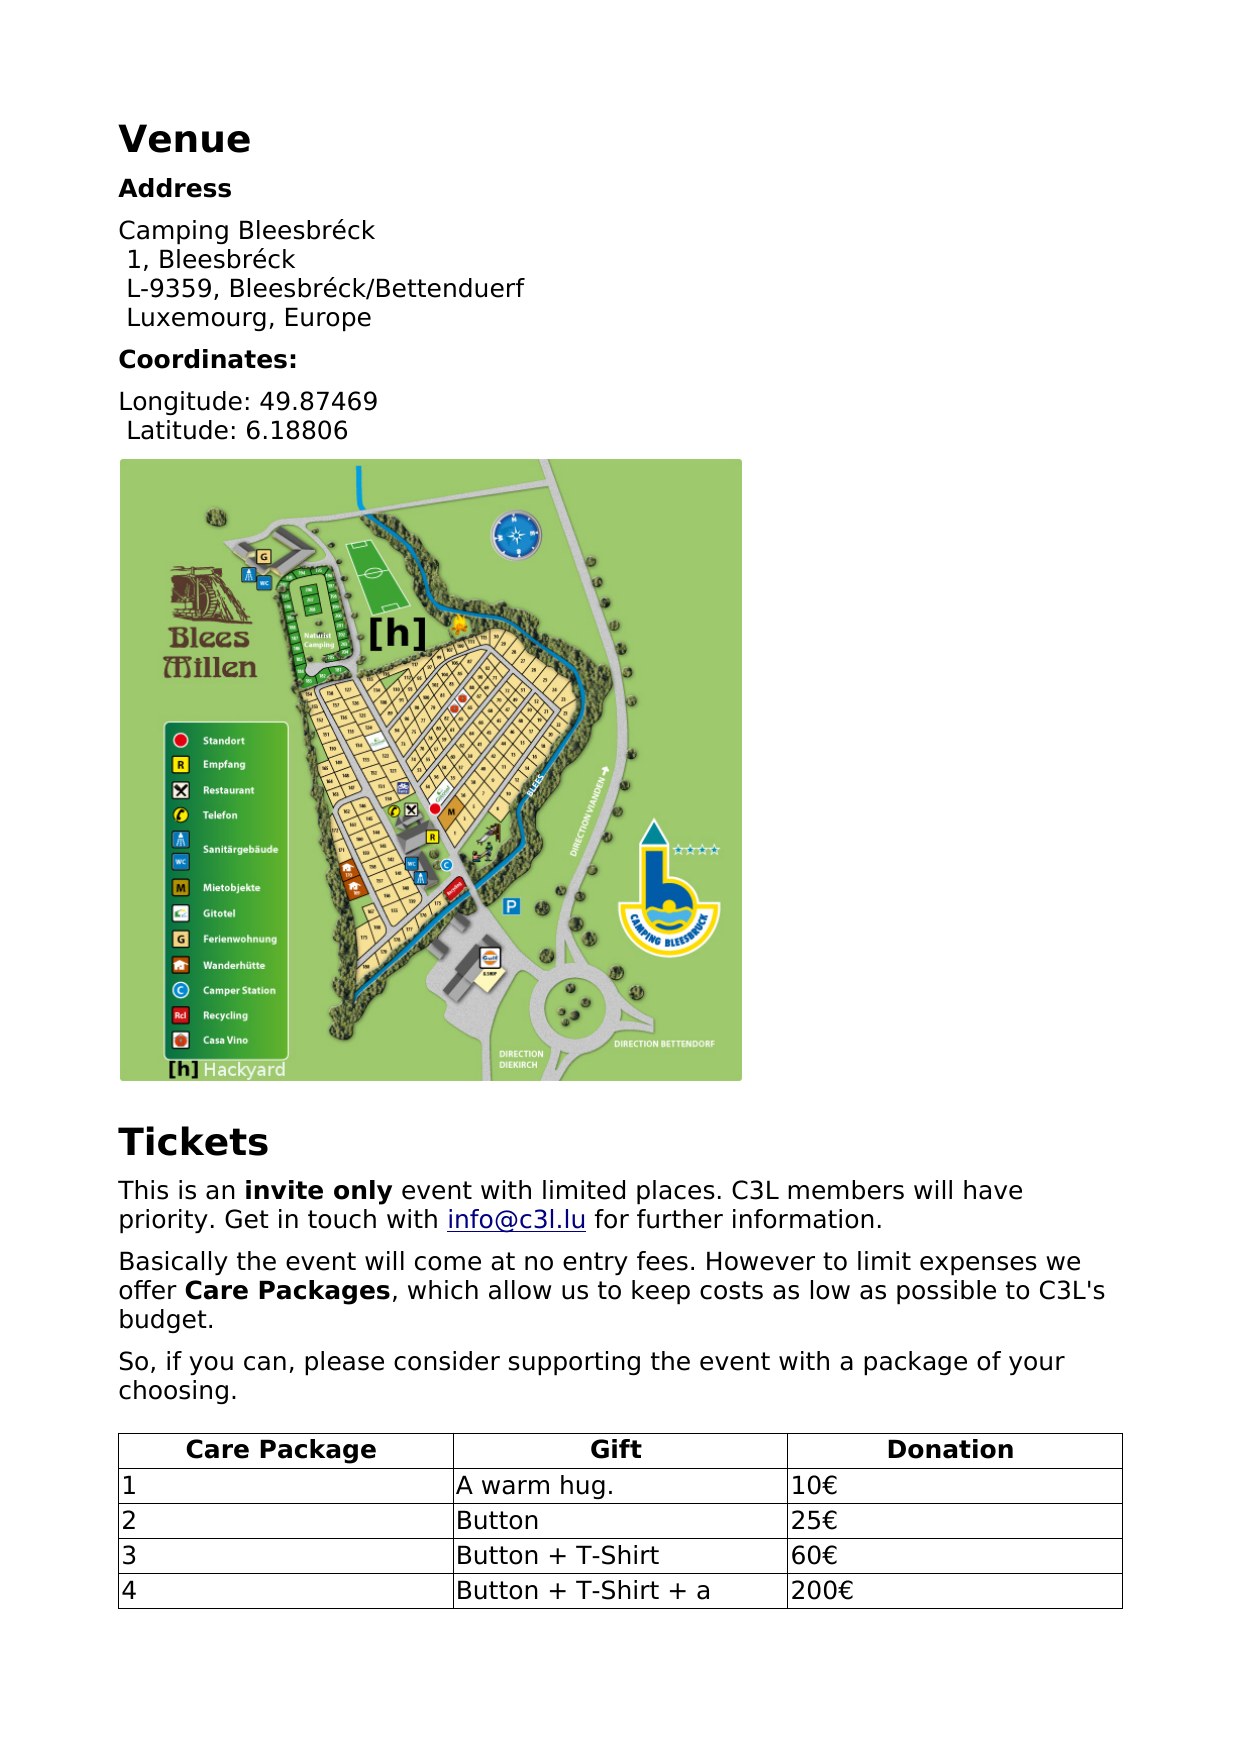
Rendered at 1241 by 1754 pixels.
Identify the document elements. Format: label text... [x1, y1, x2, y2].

table_header Care Package [119, 1434, 453, 1468]
table_cell 200€ [788, 1574, 1122, 1608]
table_header Gift [454, 1434, 787, 1468]
table_header Donation [788, 1434, 1122, 1468]
table_cell Button + T-Shirt [454, 1539, 787, 1573]
text Coordinates: [118, 345, 1122, 374]
table_cell 4 [119, 1574, 453, 1608]
table_cell Button + T-Shirt + a [454, 1574, 787, 1608]
table_cell 25€ [788, 1504, 1122, 1538]
table_cell Button [454, 1504, 787, 1538]
table_cell 60€ [788, 1539, 1122, 1573]
text Camping Bleesbréck 1, Bleesbréck L-9359, Bleesbréck/Bettenduerf Luxemourg, Europe [118, 216, 1122, 333]
subtitle Venue [118, 118, 1122, 162]
table_cell 3 [119, 1539, 453, 1573]
text So, if you can, please consider supporting the event with a package of your choosing. [118, 1347, 1122, 1405]
text This is an invite only event with limited places. C3L members will have priority. Get in touch with info@c3l.lu for further information. [118, 1176, 1122, 1234]
subtitle Tickets [118, 1120, 1122, 1164]
text Longitude: 49.87469 Latitude: 6.18806 [118, 387, 1122, 445]
table_cell 2 [119, 1504, 453, 1538]
table_cell A warm hug. [454, 1469, 787, 1503]
text Basically the event will come at no entry fees. However to limit expenses we offer Care Packages, which allow us to keep costs as low as possible to C3L's budget. [118, 1247, 1122, 1334]
table_cell 1 [119, 1469, 453, 1503]
picture [118, 457, 744, 1083]
text Address [118, 174, 1122, 203]
table_cell 10€ [788, 1469, 1122, 1503]
